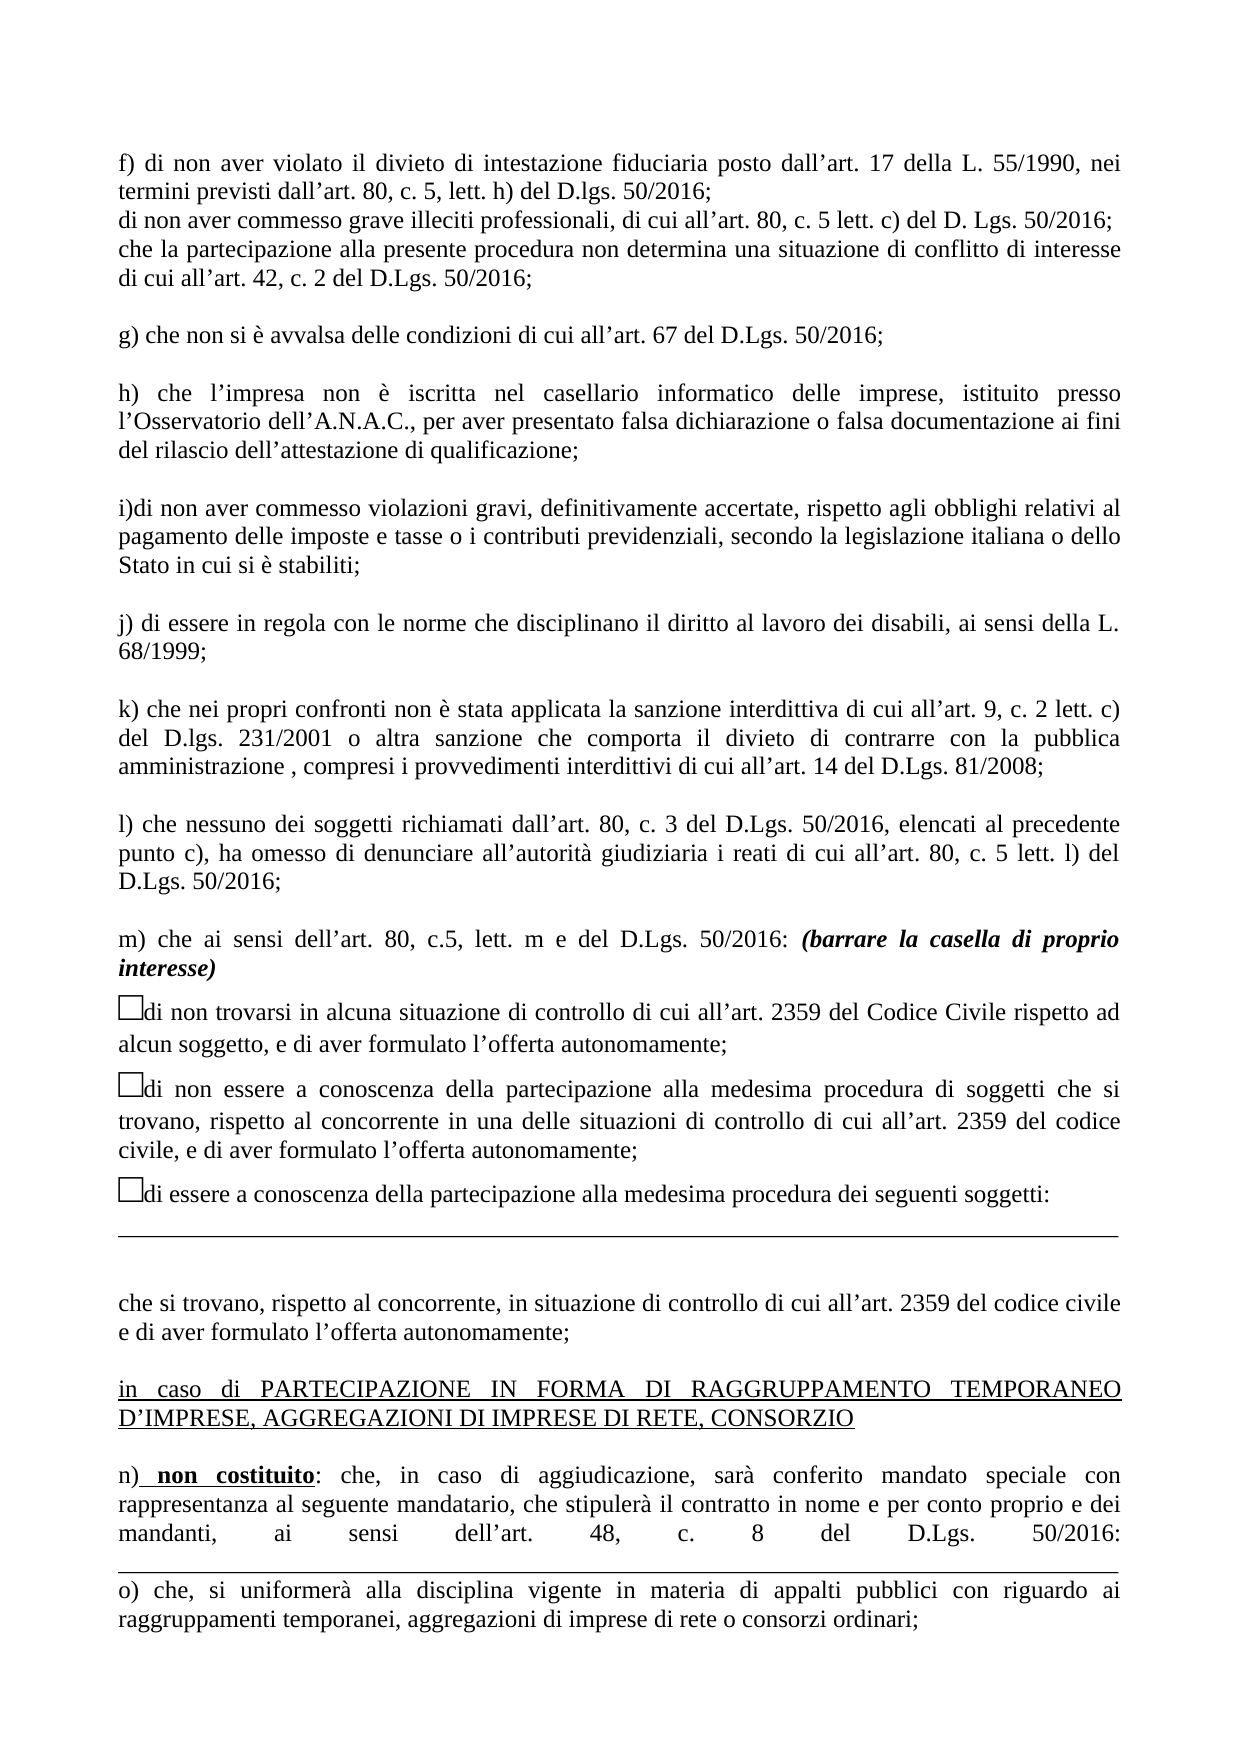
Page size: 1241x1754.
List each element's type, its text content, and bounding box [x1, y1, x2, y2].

text □di essere a conoscenza della partecipazione alla medesima procedura dei seguenti soggetti: [118, 1163, 1122, 1211]
text di non aver commesso grave illeciti professionali, di cui all’art. 80, c. 5 lett. c) del D. Lgs. 50/2016; [118, 205, 1122, 234]
text m) che ai sensi dell’art. 80, c.5, lett. m e del D.Lgs. 50/2016: (barrare la casella di proprio interesse) [118, 924, 1122, 981]
text o) che, si uniformerà alla disciplina vigente in materia di appalti pubblici con riguardo ai raggruppamenti temporanei, aggregazioni di imprese di rete o consorzi ordinari; [118, 1576, 1122, 1633]
text ________________________________________________________________________________ [118, 1211, 1122, 1240]
text h) che l’impresa non è iscritta nel casellario informatico delle imprese, istituito presso l’Osservatorio dell’A.N.A.C., per aver presentato falsa dichiarazione o falsa documentazione ai fini del rilascio dell’attestazione di qualificazione; [118, 378, 1122, 464]
text f) di non aver violato il divieto di intestazione fiduciaria posto dall’art. 17 della L. 55/1990, nei termini previsti dall’art. 80, c. 5, lett. h) del D.lgs. 50/2016; [118, 148, 1122, 205]
text l) che nessuno dei soggetti richiamati dall’art. 80, c. 3 del D.Lgs. 50/2016, elencati al precedente punto c), ha omesso di denunciare all’autorità giudiziaria i reati di cui all’art. 80, c. 5 lett. l) del D.Lgs. 50/2016; [118, 809, 1122, 895]
text k) che nei propri confronti non è stata applicata la sanzione interdittiva di cui all’art. 9, c. 2 lett. c) del D.lgs. 231/2001 o altra sanzione che comporta il divieto di contrarre con la pubblica amministrazione , compresi i provvedimenti interdittivi di cui all’art. 14 del D.Lgs. 81/2008; [118, 694, 1122, 780]
text □di non trovarsi in alcuna situazione di controllo di cui all’art. 2359 del Codice Civile rispetto ad alcun soggetto, e di aver formulato l’offerta autonomamente; [118, 981, 1122, 1058]
text che si trovano, rispetto al concorrente, in situazione di controllo di cui all’art. 2359 del codice civile e di aver formulato l’offerta autonomamente; [118, 1288, 1122, 1346]
text i)di non aver commesso violazioni gravi, definitivamente accertate, rispetto agli obblighi relativi al pagamento delle imposte e tasse o i contributi previdenziali, secondo la legislazione italiana o dello Stato in cui si è stabiliti; [118, 493, 1122, 579]
text g) che non si è avvalsa delle condizioni di cui all’art. 67 del D.Lgs. 50/2016; [118, 320, 1122, 349]
text n) non costituito: che, in caso di aggiudicazione, sarà conferito mandato speciale con rappresentanza al seguente mandatario, che stipulerà il contratto in nome e per conto proprio e dei mandanti, ai sensi dell’art. 48, c. 8 del D.Lgs. 50/2016: ________________________________________________________________________________ [118, 1461, 1122, 1576]
text D’IMPRESE, AGGREGAZIONI DI IMPRESE DI RETE, CONSORZIO [118, 1401, 1122, 1432]
text in caso di PARTECIPAZIONE IN FORMA DI RAGGRUPPAMENTO TEMPORANEO [118, 1374, 1122, 1399]
text che la partecipazione alla presente procedura non determina una situazione di conflitto di interesse di cui all’art. 42, c. 2 del D.Lgs. 50/2016; [118, 234, 1122, 291]
text □di non essere a conoscenza della partecipazione alla medesima procedura di soggetti che si trovano, rispetto al concorrente in una delle situazioni di controllo di cui all’art. 2359 del codice civile, e di aver formulato l’offerta autonomamente; [118, 1058, 1122, 1163]
text j) di essere in regola con le norme che disciplinano il diritto al lavoro dei disabili, ai sensi della L. 68/1999; [118, 608, 1122, 665]
